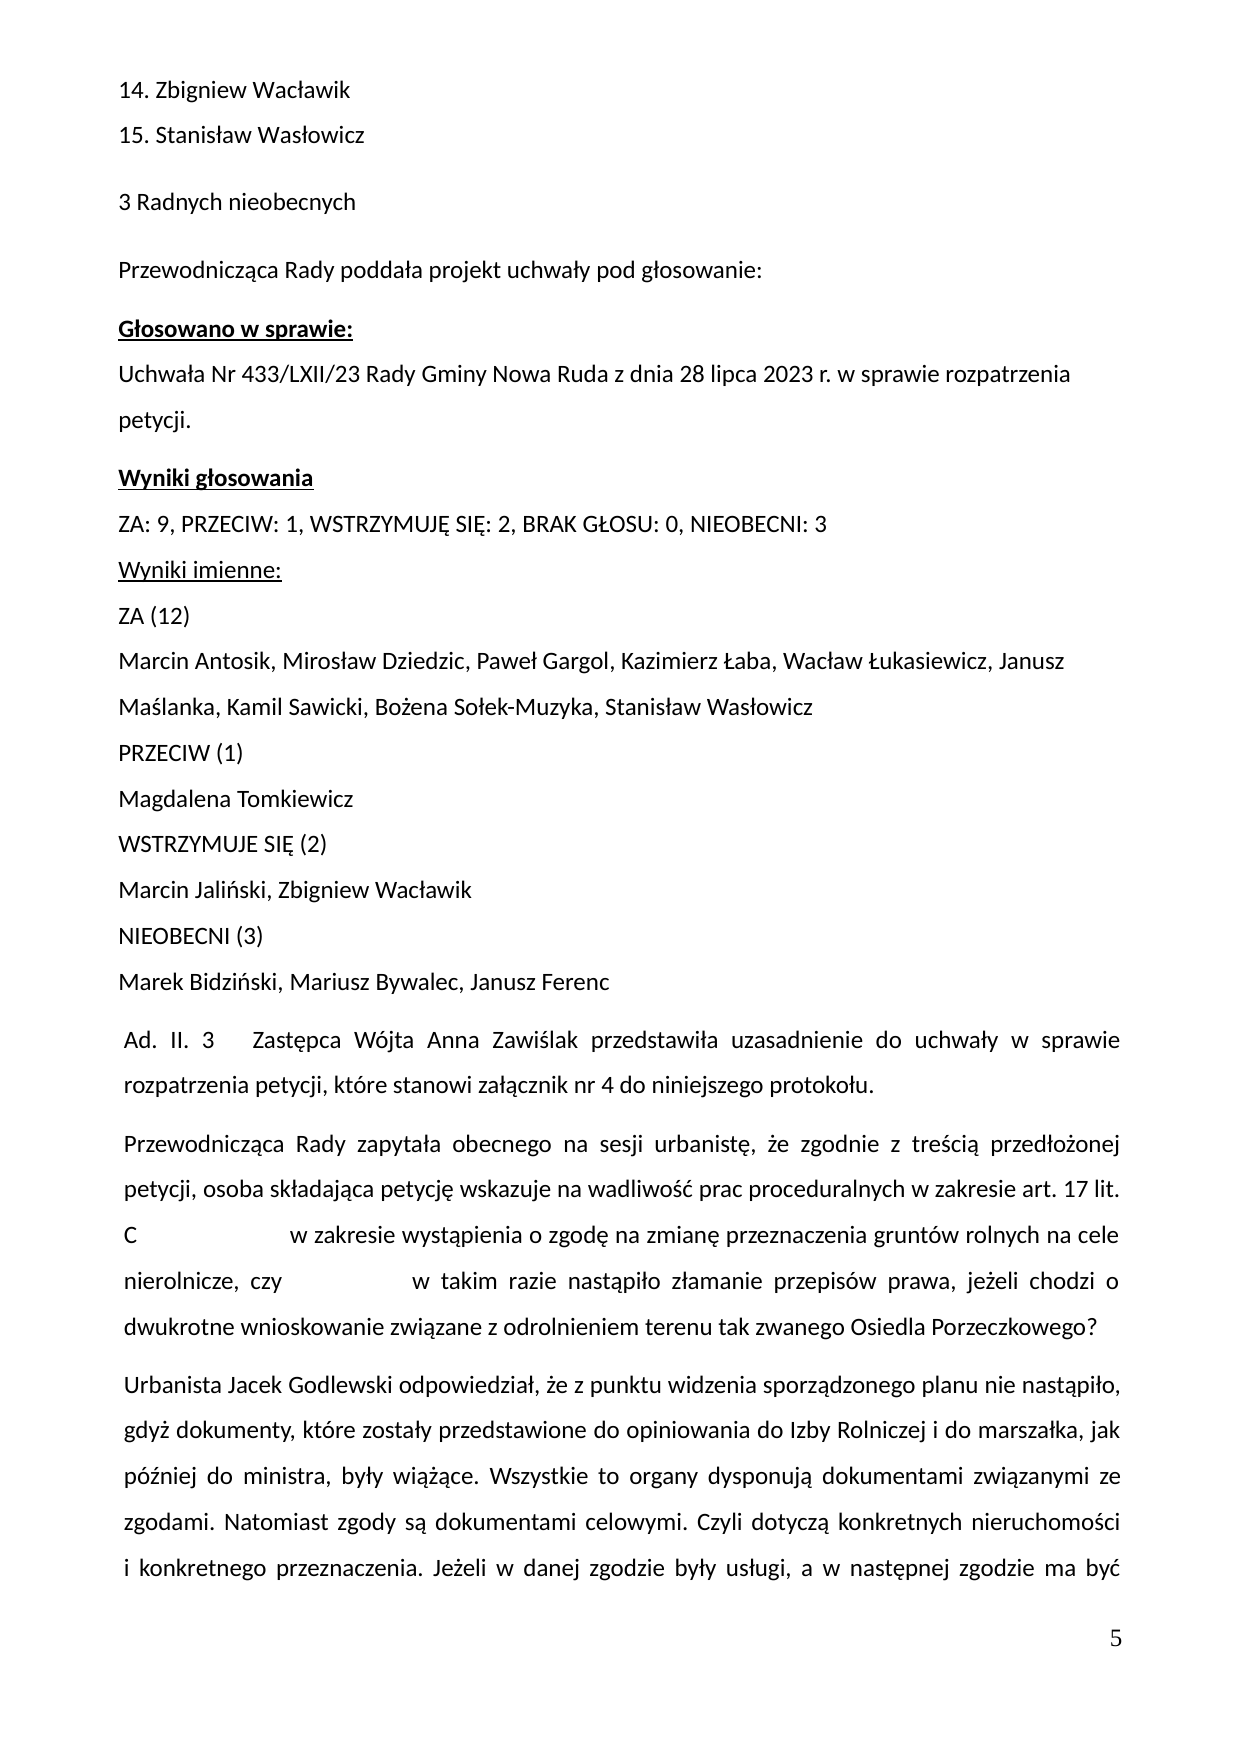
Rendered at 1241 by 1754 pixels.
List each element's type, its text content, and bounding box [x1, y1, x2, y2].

list Urbanista Jacek Godlewski odpowiedział, że z punktu widzenia sporządzonego planu nie nastąpiło, gdyż dokumenty, które zostały przedstawione do opiniowania do Izby Rolniczej i do marszałka, jak później do ministra, były wiążące. Wszystkie to organy dysponują dokumentami związanymi ze zgodami. Natomiast zgody są dokumentami celowymi. Czyli dotyczą konkretnych nieruchomości i konkretnego przeznaczenia. Jeżeli w danej zgodzie były usługi, a w następnej zgodzie ma być [124, 1369, 1122, 1582]
list Przewodnicząca Rady poddała projekt uchwały pod głosowanie: [118, 255, 1122, 285]
text 3 Radnych nieobecnych [118, 186, 1122, 217]
list Przewodnicząca Rady zapytała obecnego na sesji urbanistę, że zgodnie z treścią przedłożonej petycji, osoba składająca petycję wskazuje na wadliwość prac proceduralnych w zakresie art. 17 lit. C w zakresie wystąpienia o zgodę na zmianę przeznaczenia gruntów rolnych na cele nierolnicze, czy w takim razie nastąpiło złamanie przepisów prawa, jeżeli chodzi o dwukrotne wnioskowanie związane z odrolnieniem terenu tak zwanego Osiedla Porzeczkowego? [124, 1128, 1122, 1341]
text Głosowano w sprawie: Uchwała Nr 433/LXII/23 Rady Gminy Nowa Ruda z dnia 28 lipca 2023 r. w sprawie rozpatrzenia petycji. [118, 313, 1122, 435]
text Wyniki głosowania ZA: 9, PRZECIW: 1, WSTRZYMUJĘ SIĘ: 2, BRAK GŁOSU: 0, NIEOBECNI: 3 Wyniki imienne: ZA (12) Marcin Antosik, Mirosław Dziedzic, Paweł Gargol, Kazimierz Łaba, Wacław Łukasiewicz, Janusz Maślanka, Kamil Sawicki, Bożena Sołek-Muzyka, Stanisław Wasłowicz PRZECIW (1) Magdalena Tomkiewicz WSTRZYMUJE SIĘ (2) Marcin Jaliński, Zbigniew Wacławik NIEOBECNI (3) Marek Bidziński, Mariusz Bywalec, Janusz Ferenc [118, 463, 1122, 996]
list Ad. II. 3 Zastępca Wójta Anna Zawiślak przedstawiła uzasadnienie do uchwały w sprawie rozpatrzenia petycji, które stanowi załącznik nr 4 do niniejszego protokołu. [124, 1024, 1122, 1100]
text 14. Zbigniew Wacławik 15. Stanisław Wasłowicz [118, 74, 1122, 150]
